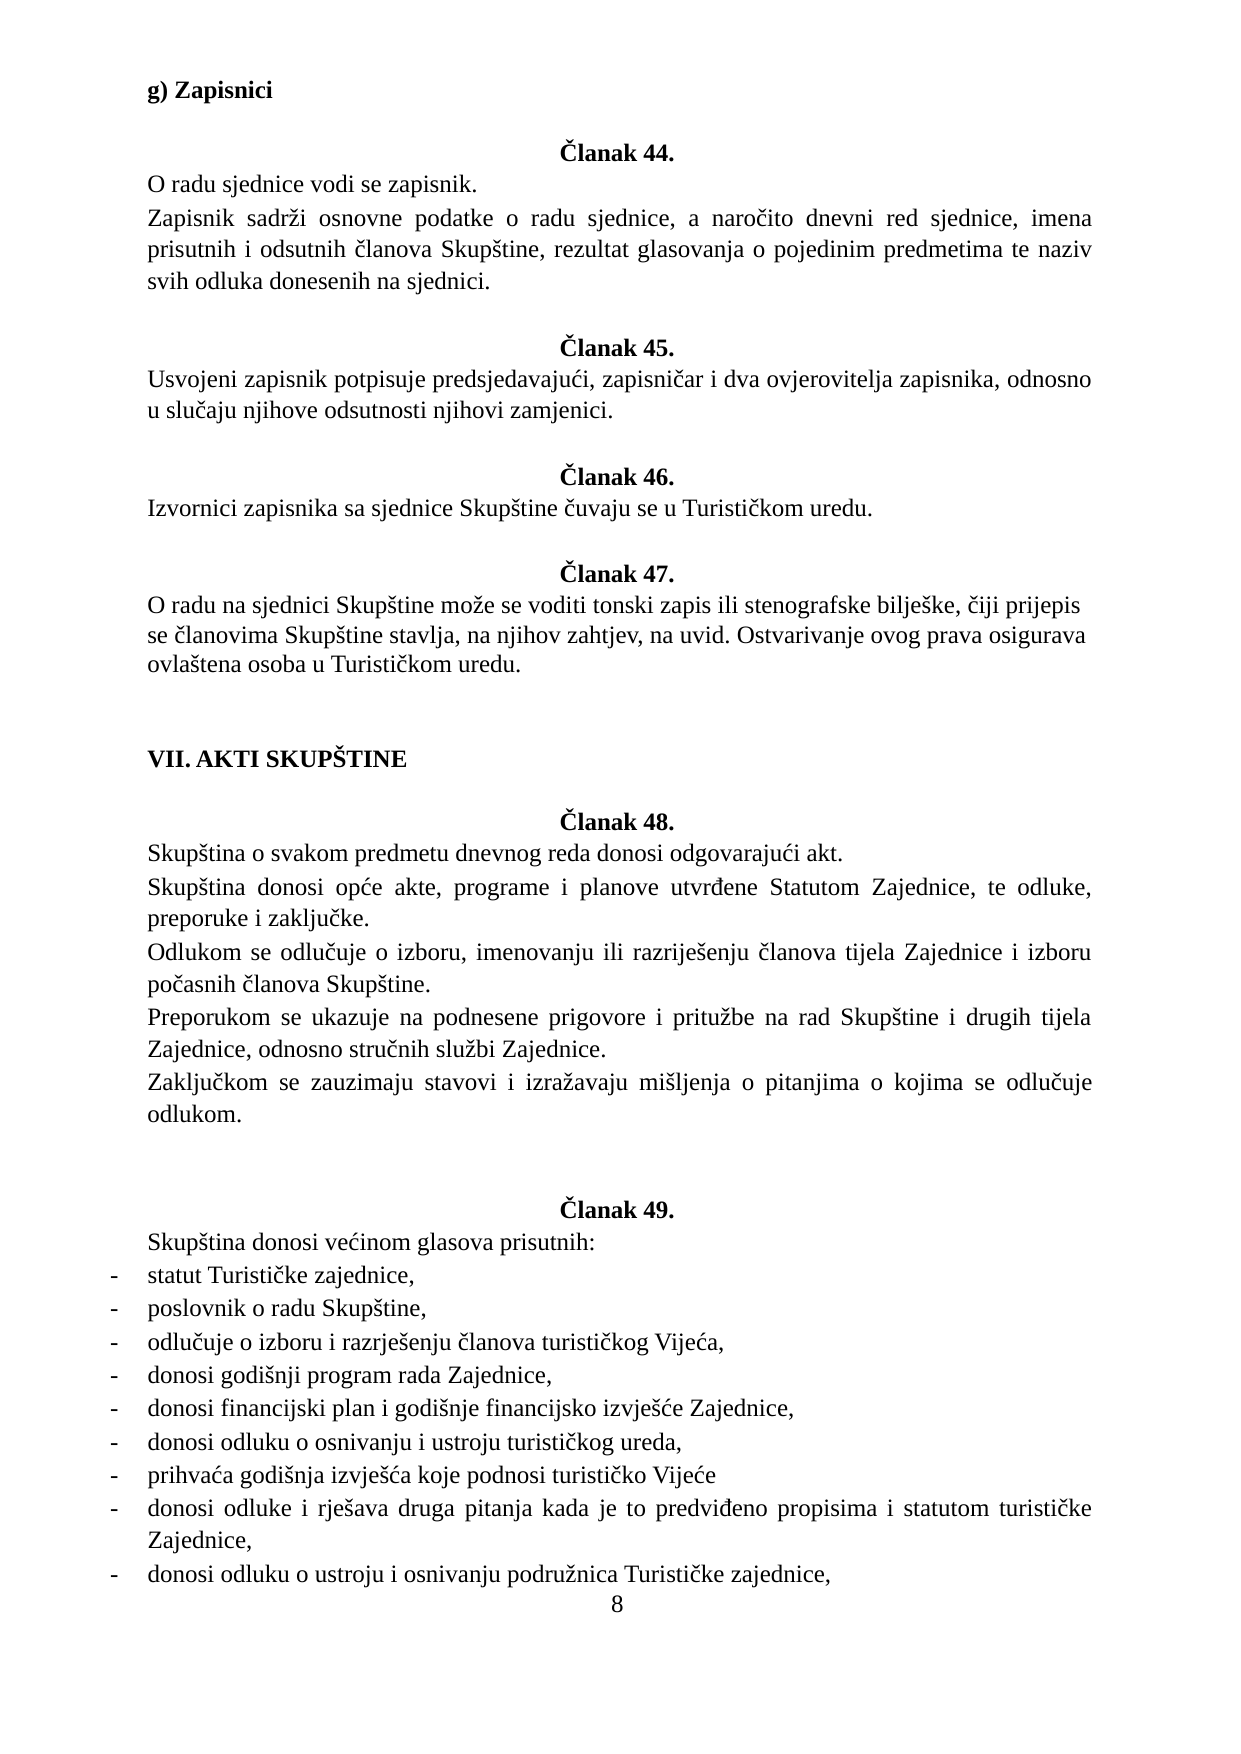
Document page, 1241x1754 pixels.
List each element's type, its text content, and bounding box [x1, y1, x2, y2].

list odlučuje o izboru i razrješenju članova turističkog Vijeća, [110, 1327, 1093, 1356]
text Članak 49. [147, 1196, 1093, 1224]
list statut Turističke zajednice, [110, 1260, 1093, 1289]
list donosi odluke i rješava druga pitanja kada je to predviđeno propisima i statutom turističke Zajednice, [110, 1493, 1093, 1554]
text Članak 44. [147, 138, 1093, 167]
text Izvornici zapisnika sa sjednice Skupštine čuvaju se u Turističkom uredu. [147, 493, 1093, 522]
list donosi odluku o ustroju i osnivanju podružnica Turističke zajednice, [110, 1559, 1093, 1587]
text Skupština o svakom predmetu dnevnog reda donosi odgovarajući akt. [147, 838, 1093, 867]
list donosi financijski plan i godišnje financijsko izvješće Zajednice, [110, 1393, 1093, 1422]
text Skupština donosi opće akte, programe i planove utvrđene Statutom Zajednice, te odluke, preporuke i zaključke. [147, 872, 1093, 932]
text Članak 48. [147, 807, 1093, 836]
list donosi godišnji program rada Zajednice, [110, 1360, 1093, 1389]
text Usvojeni zapisnik potpisuje predsjedavajući, zapisničar i dva ovjerovitelja zapisnika, odnosno u slučaju njihove odsutnosti njihovi zamjenici. [147, 364, 1093, 424]
list prihvaća godišnja izvješća koje podnosi turističko Vijeće [110, 1460, 1093, 1489]
text Zaključkom se zauzimaju stavovi i izražavaju mišljenja o pitanjima o kojima se odlučuje odlukom. [147, 1067, 1093, 1128]
text Skupština donosi većinom glasova prisutnih: [147, 1227, 1093, 1256]
text Članak 47. [147, 559, 1093, 588]
text Članak 45. [147, 333, 1093, 361]
subtitle g) Zapisnici [147, 75, 1093, 104]
text Članak 46. [147, 462, 1093, 491]
subtitle VII. AKTI SKUPŠTINE [147, 744, 1093, 773]
text O radu sjednice vodi se zapisnik. [147, 169, 1093, 198]
text O radu na sjednici Skupštine može se voditi tonski zapis ili stenografske bilješke, čiji prijepis se članovima Skupštine stavlja, na njihov zahtjev, na uvid. Ostvarivanje ovog prava osigurava ovlaštena osoba u Turističkom uredu. [147, 590, 1093, 678]
text Odlukom se odlučuje o izboru, imenovanju ili razriješenju članova tijela Zajednice i izboru počasnih članova Skupštine. [147, 937, 1093, 997]
text Zapisnik sadrži osnovne podatke o radu sjednice, a naročito dnevni red sjednice, imena prisutnih i odsutnih članova Skupštine, rezultat glasovanja o pojedinim predmetima te naziv svih odluka donesenih na sjednici. [147, 203, 1093, 295]
text Preporukom se ukazuje na podnesene prigovore i pritužbe na rad Skupštine i drugih tijela Zajednice, odnosno stručnih službi Zajednice. [147, 1002, 1093, 1063]
list poslovnik o radu Skupštine, [110, 1293, 1093, 1322]
list donosi odluku o osnivanju i ustroju turističkog ureda, [110, 1427, 1093, 1456]
